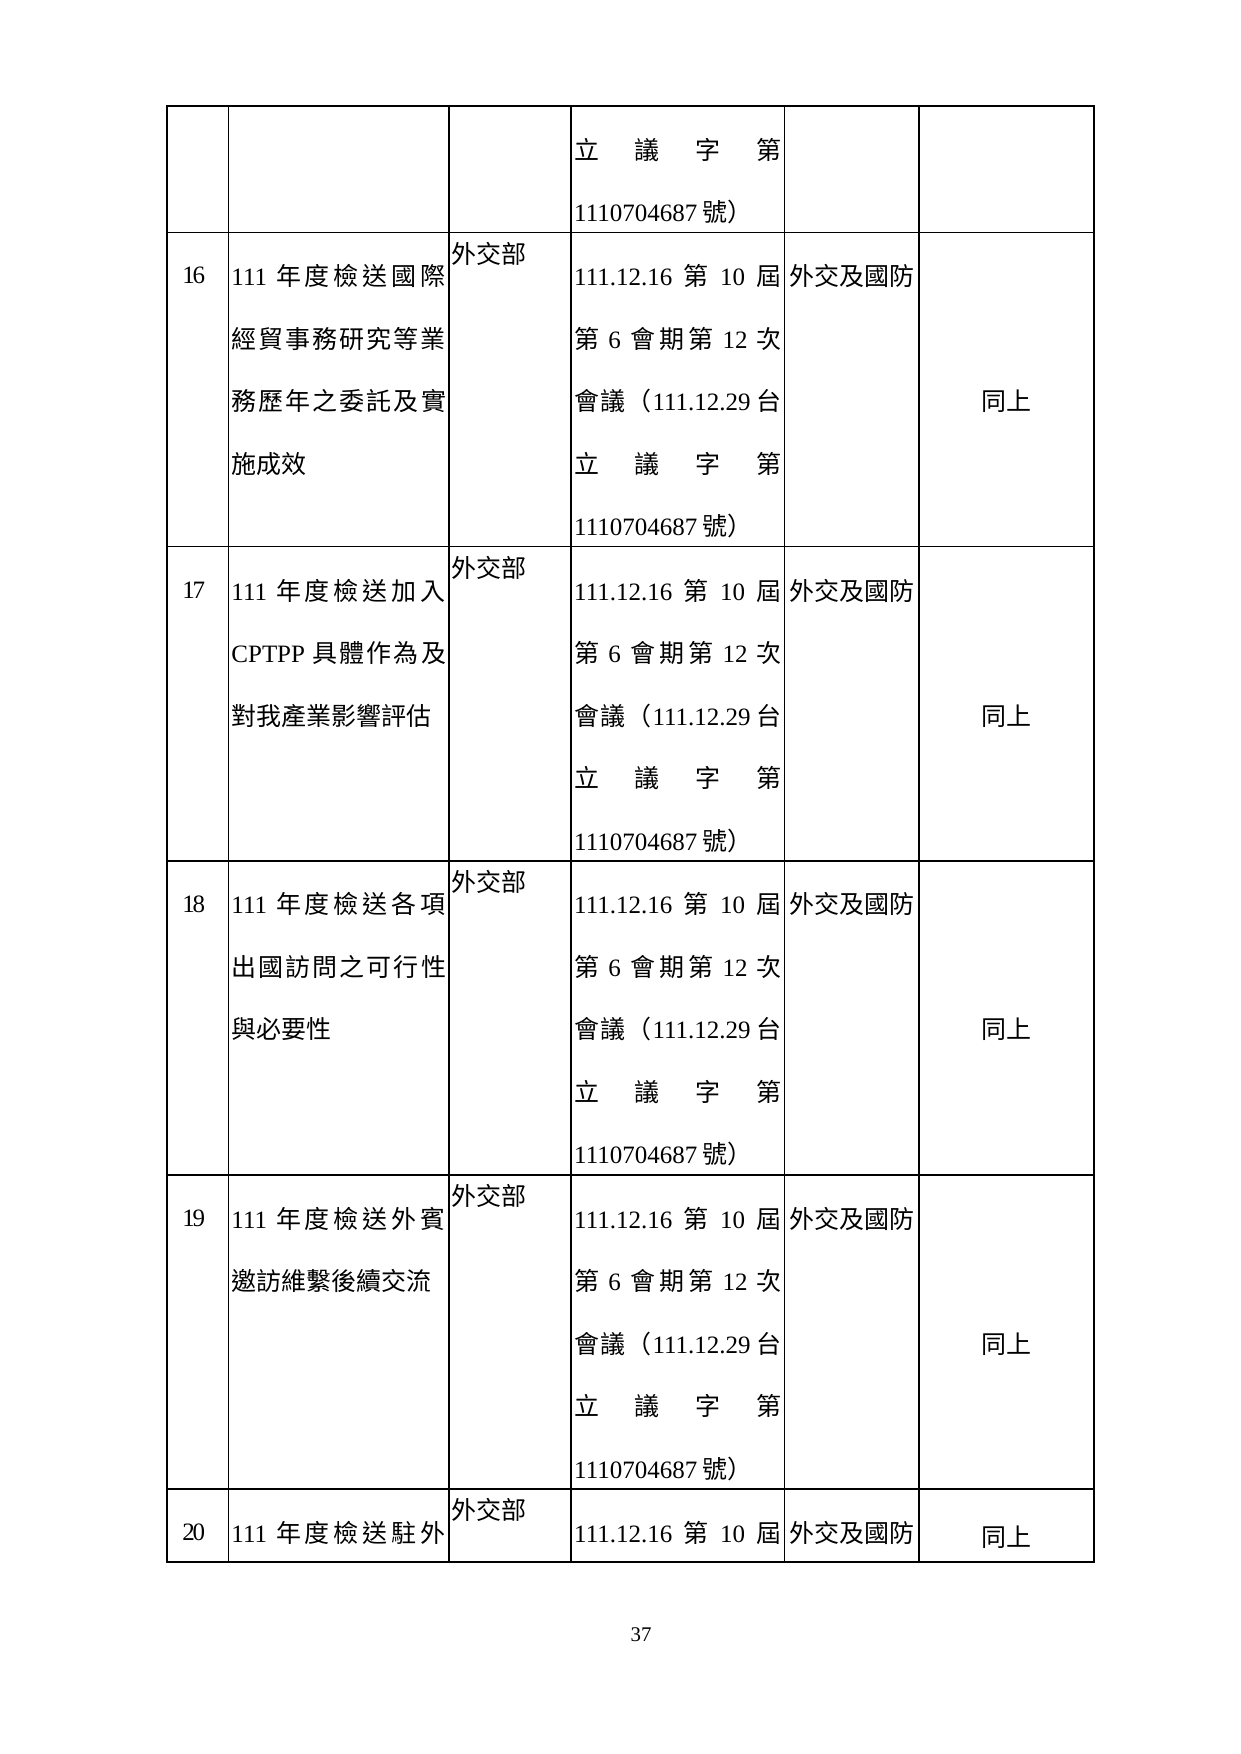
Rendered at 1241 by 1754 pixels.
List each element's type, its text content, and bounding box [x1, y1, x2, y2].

table_cell 111.12.16第10屆第6會期第12次會議（111.12.29台立議字第1110704687號） [572, 547, 784, 860]
table_cell 111年度檢送國際經貿事務研究等業務歷年之委託及實施成效 [229, 233, 448, 546]
table_cell 111年度檢送各項出國訪問之可行性與必要性 [229, 862, 448, 1174]
table_cell 同上 [920, 547, 1093, 860]
table_cell [168, 547, 228, 860]
table_cell [168, 233, 228, 546]
table_cell [920, 107, 1093, 232]
table_cell 111.12.16第10屆第6會期第12次會議（111.12.29台立議字第1110704687號） [572, 1176, 784, 1488]
table_cell 同上 [920, 233, 1093, 546]
table_cell [168, 862, 228, 1174]
table_cell 外交部 [450, 233, 570, 546]
table_cell 外交及國防 [785, 1490, 918, 1561]
table_cell 111年度檢送外賓邀訪維繫後續交流 [229, 1176, 448, 1488]
table_cell 同上 [920, 862, 1093, 1174]
table_cell 111.12.16第10屆 [572, 1490, 784, 1561]
table_cell [168, 1176, 228, 1488]
table_cell 111年度檢送駐外 [229, 1490, 448, 1561]
table_cell 外交及國防 [785, 233, 918, 546]
table_cell 外交及國防 [785, 547, 918, 860]
table_cell 111.12.16第10屆第6會期第12次會議（111.12.29台立議字第1110704687號） [572, 862, 784, 1174]
table_cell [785, 107, 918, 232]
table_cell 外交及國防 [785, 1176, 918, 1488]
table_cell 外交部 [450, 1490, 570, 1561]
table_cell 外交及國防 [785, 862, 918, 1174]
table_cell 外交部 [450, 547, 570, 860]
table_cell 111.12.16第10屆第6會期第12次會議（111.12.29台立議字第1110704687號） [572, 233, 784, 546]
table_cell [168, 107, 228, 232]
table_cell 同上 [920, 1176, 1093, 1488]
table_cell 外交部 [450, 1176, 570, 1488]
table_cell 同上 [920, 1490, 1093, 1561]
table_cell [168, 1490, 228, 1561]
table_cell 外交部 [450, 862, 570, 1174]
table_cell 立議字第1110704687號） [572, 107, 784, 232]
table_cell [229, 107, 448, 232]
table_cell [450, 107, 570, 232]
table_cell 111年度檢送加入CPTPP具體作為及對我產業影響評估 [229, 547, 448, 860]
